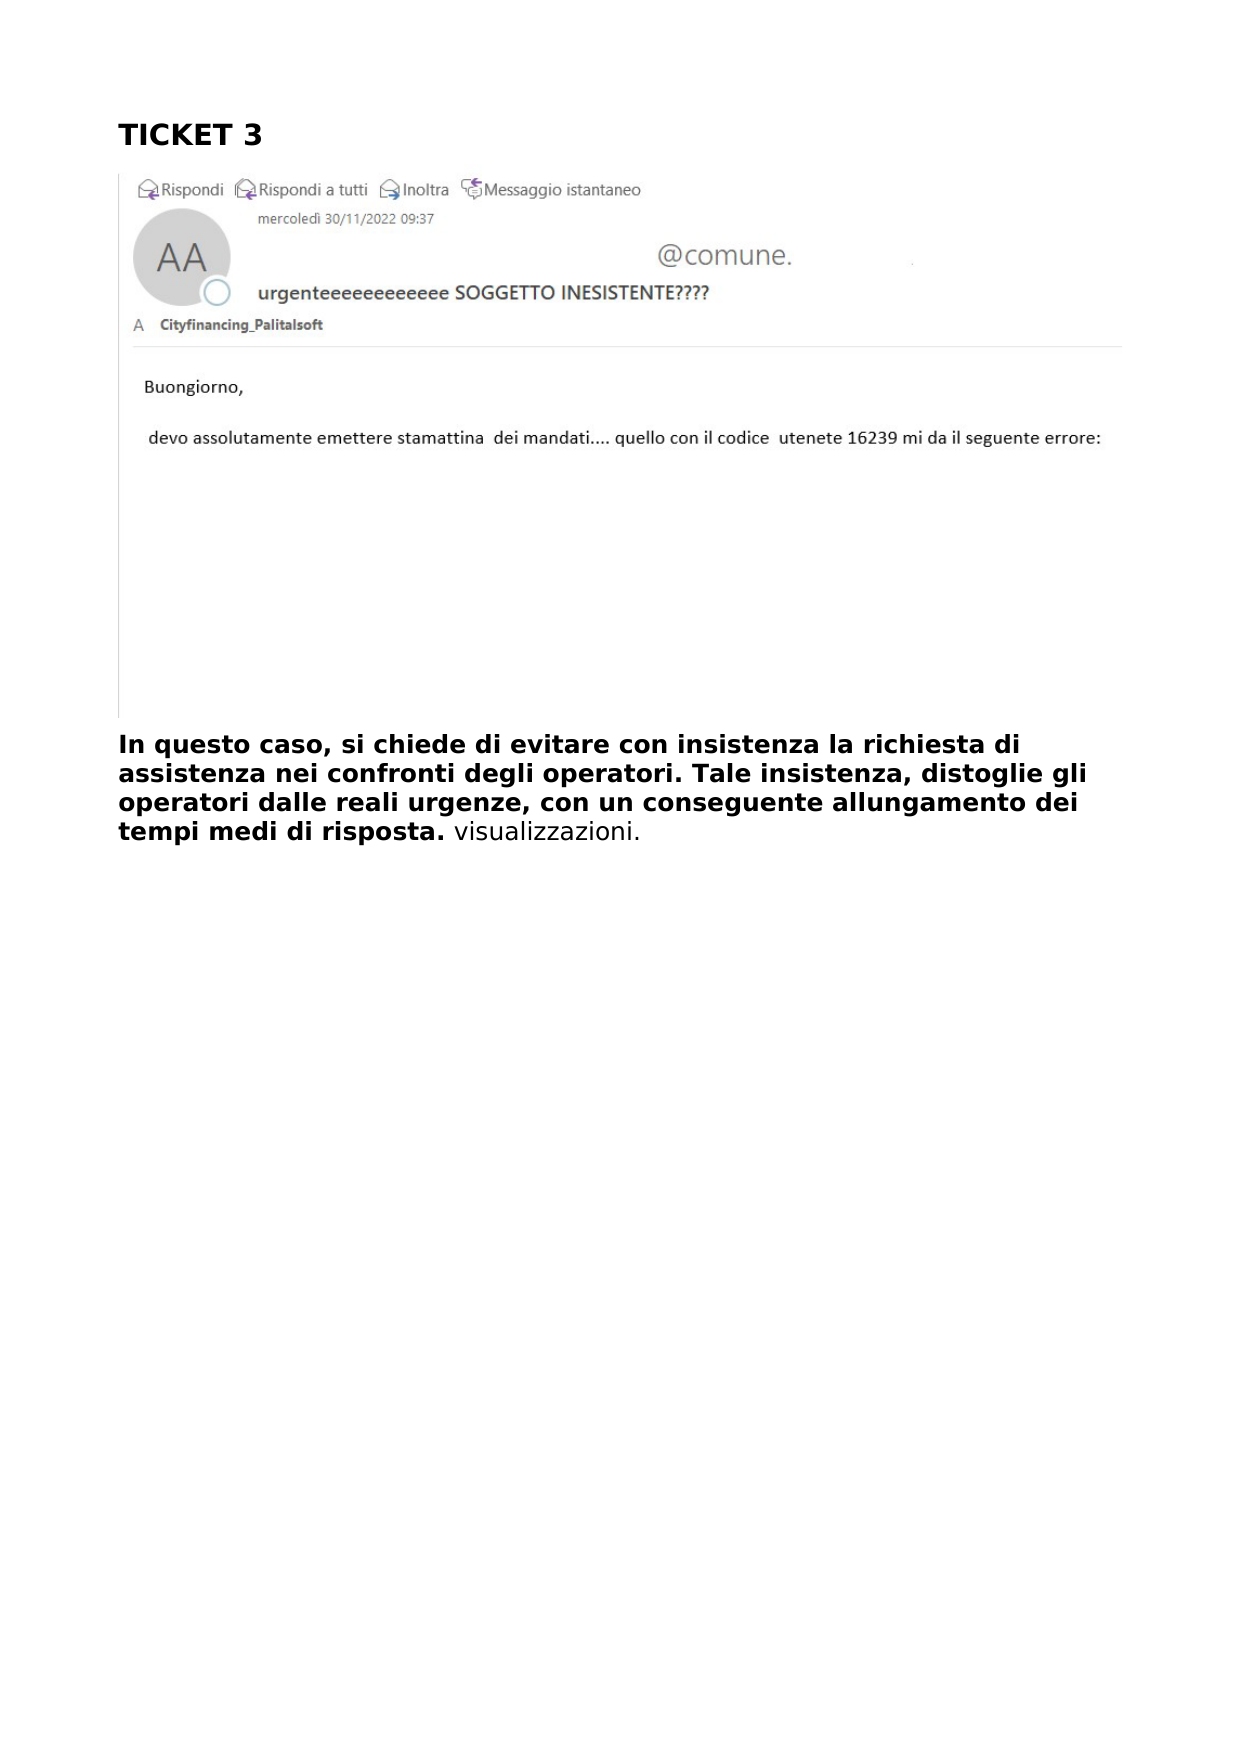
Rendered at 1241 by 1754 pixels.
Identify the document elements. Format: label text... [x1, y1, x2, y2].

subtitle TICKET 3 [118, 118, 1122, 152]
picture [118, 164, 1123, 718]
text In questo caso, si chiede di evitare con insistenza la richiesta di assistenza nei confronti degli operatori. Tale insistenza, distoglie gli operatori dalle reali urgenze, con un conseguente allungamento dei tempi medi di risposta. visualizzazioni. [118, 730, 1122, 847]
